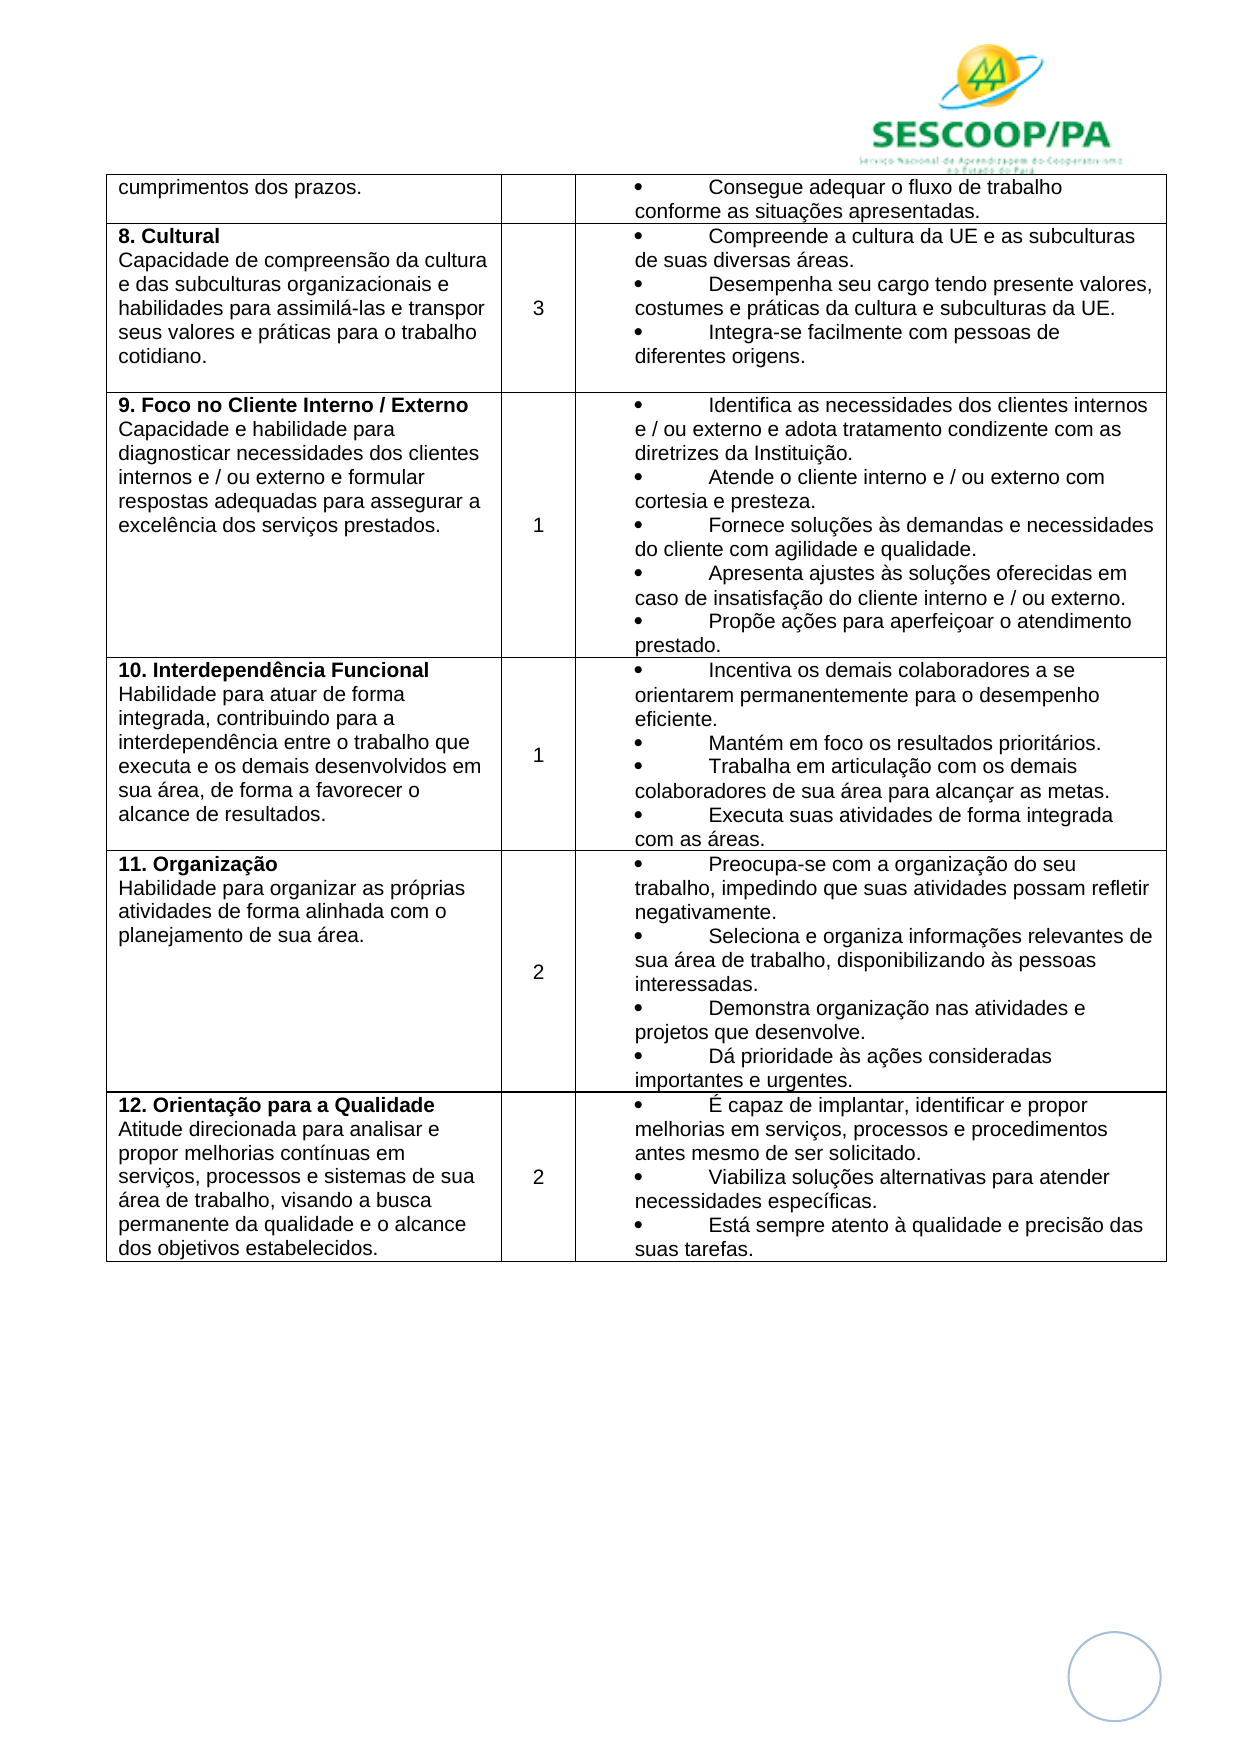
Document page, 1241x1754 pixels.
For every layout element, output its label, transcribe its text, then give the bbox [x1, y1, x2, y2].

table_cell 11. Organização Habilidade para organizar as próprias atividades de forma alinhada com o planejamento de sua área. [107, 851, 501, 1091]
table_cell 1 [502, 393, 575, 657]
table_cell Preocupa-se com a organização do seu trabalho, impedindo que suas atividades possam refletir negativamente. Seleciona e organiza informações relevantes de sua área de trabalho, disponibilizando às pessoas interessadas. Demonstra organização nas atividades e projetos que desenvolve. Dá prioridade às ações consideradas importantes e urgentes. [576, 851, 1166, 1091]
table_cell cumprimentos dos prazos. [107, 175, 501, 223]
table_cell 2 [502, 1093, 575, 1261]
table_cell 9. Foco no Cliente Interno / Externo Capacidade e habilidade para diagnosticar necessidades dos clientes internos e / ou externo e formular respostas adequadas para assegurar a excelência dos serviços prestados. [107, 393, 501, 657]
table_cell Incentiva os demais colaboradores a se orientarem permanentemente para o desempenho eficiente. Mantém em foco os resultados prioritários. Trabalha em articulação com os demais colaboradores de sua área para alcançar as metas. Executa suas atividades de forma integrada com as áreas. [576, 658, 1166, 850]
table_cell 3 [502, 224, 575, 392]
table_cell 12. Orientação para a Qualidade Atitude direcionada para analisar e propor melhorias contínuas em serviços, processos e sistemas de sua área de trabalho, visando a busca permanente da qualidade e o alcance dos objetivos estabelecidos. [107, 1093, 501, 1261]
table_cell [502, 175, 575, 223]
table_cell 2 [502, 851, 575, 1091]
table_cell Compreende a cultura da UE e as subculturas de suas diversas áreas. Desempenha seu cargo tendo presente valores, costumes e práticas da cultura e subculturas da UE. Integra-se facilmente com pessoas de diferentes origens. [576, 224, 1166, 392]
table_cell Identifica as necessidades dos clientes internos e / ou externo e adota tratamento condizente com as diretrizes da Instituição. Atende o cliente interno e / ou externo com cortesia e presteza. Fornece soluções às demandas e necessidades do cliente com agilidade e qualidade. Apresenta ajustes às soluções oferecidas em caso de insatisfação do cliente interno e / ou externo. Propõe ações para aperfeiçoar o atendimento prestado. [576, 393, 1166, 657]
table_cell Compreende a relação entre os processos que são conduzidos em sua área de atuação. Executa suas atividades de forma a previnir possíveis impactos negativos. Otimiza o fluxo dos processos nos quais está envolvido. Consegue adequar o fluxo de trabalho conforme as situações apresentadas. [576, 175, 1166, 223]
table_cell É capaz de implantar, identificar e propor melhorias em serviços, processos e procedimentos antes mesmo de ser solicitado. Viabiliza soluções alternativas para atender necessidades específicas. Está sempre atento à qualidade e precisão das suas tarefas. [576, 1093, 1166, 1261]
table_cell 10. Interdependência Funcional Habilidade para atuar de forma integrada, contribuindo para a interdependência entre o trabalho que executa e os demais desenvolvidos em sua área, de forma a favorecer o alcance de resultados. [107, 658, 501, 850]
table_cell 8. Cultural Capacidade de compreensão da cultura e das subculturas organizacionais e habilidades para assimilá-las e transpor seus valores e práticas para o trabalho cotidiano. [107, 224, 501, 392]
table_cell 1 [502, 658, 575, 850]
